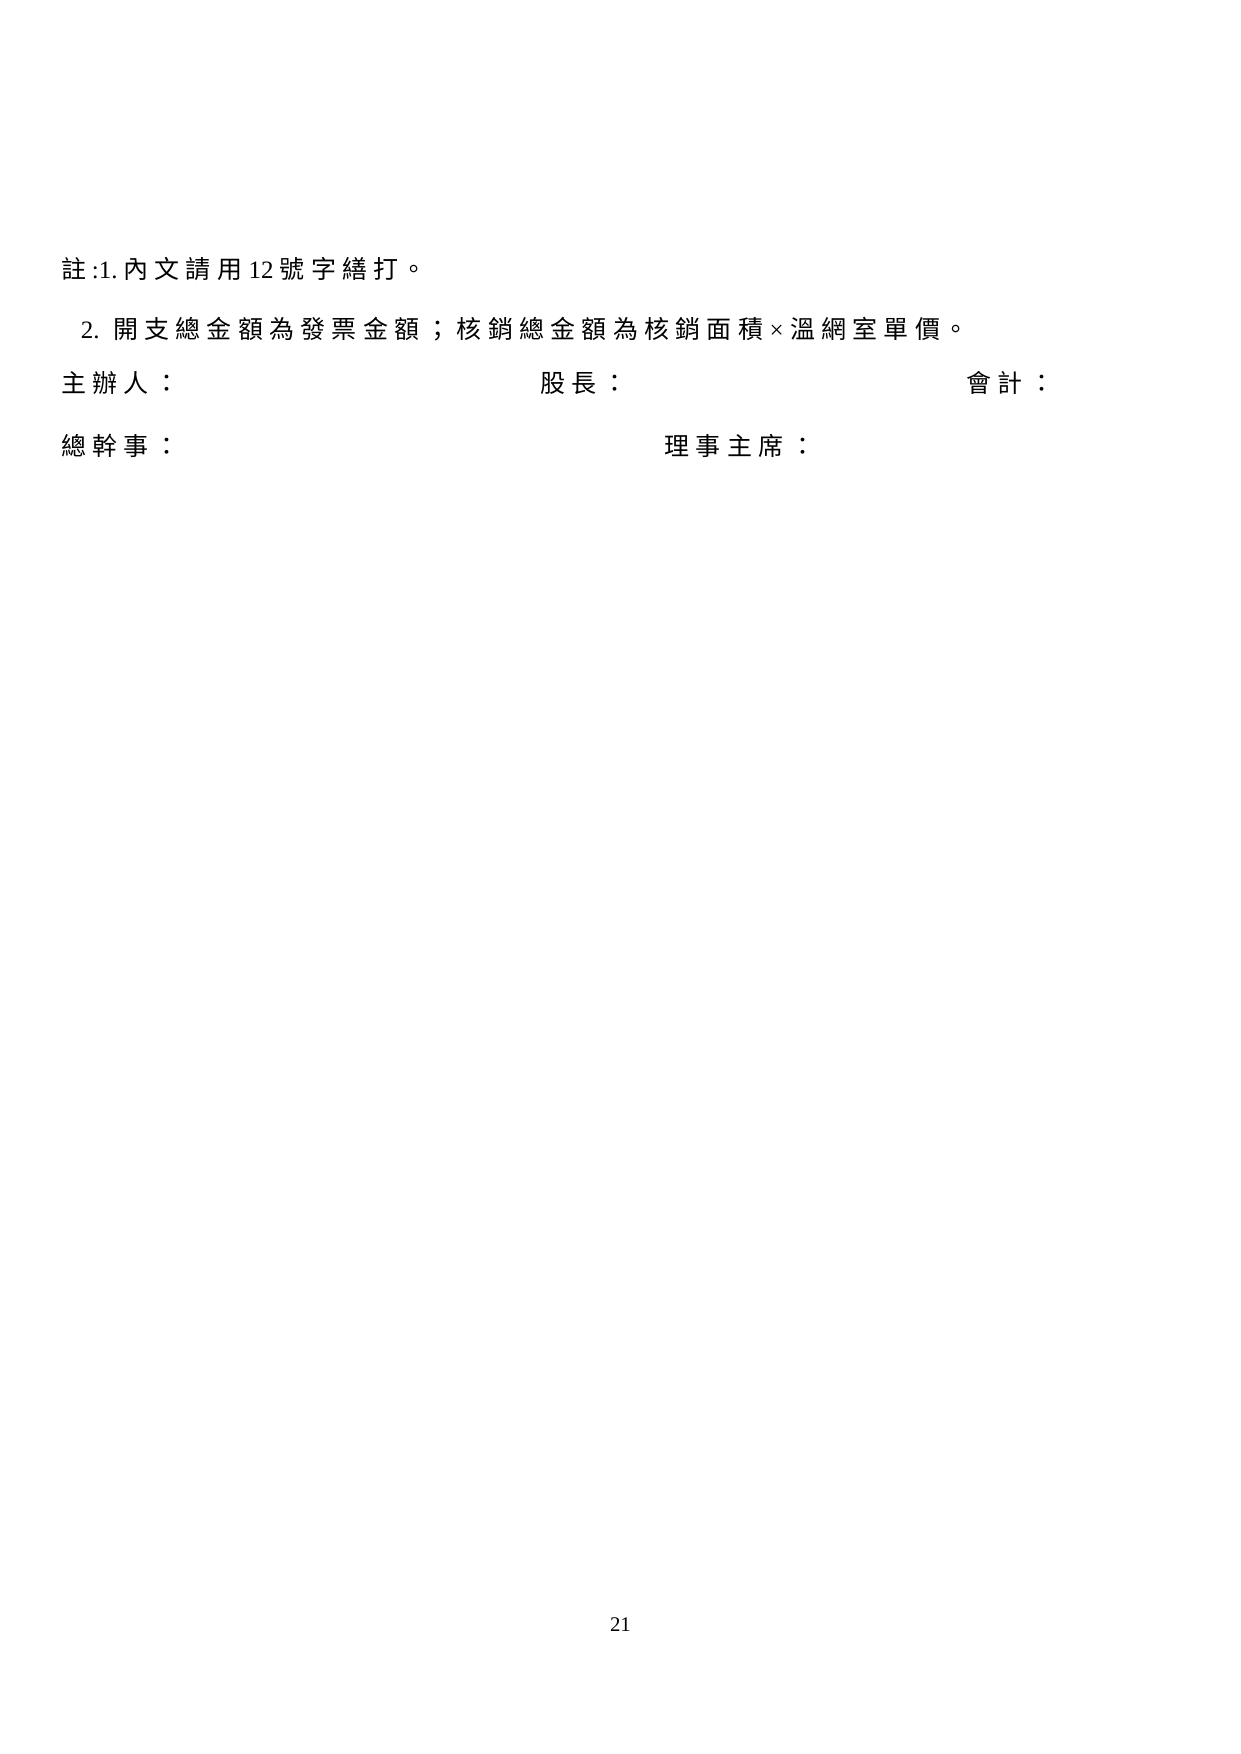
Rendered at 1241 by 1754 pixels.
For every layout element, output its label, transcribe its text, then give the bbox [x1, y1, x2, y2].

text 2. 開支總金額為發票金額；核銷總金額為核銷面積×溫網室單價。 [58, 278, 1183, 340]
text 主辦人： 股長： 會計： 總幹事： 理事主席： [58, 340, 1183, 465]
text 註:1.內文請用12號字繕打。 [58, 153, 1183, 278]
